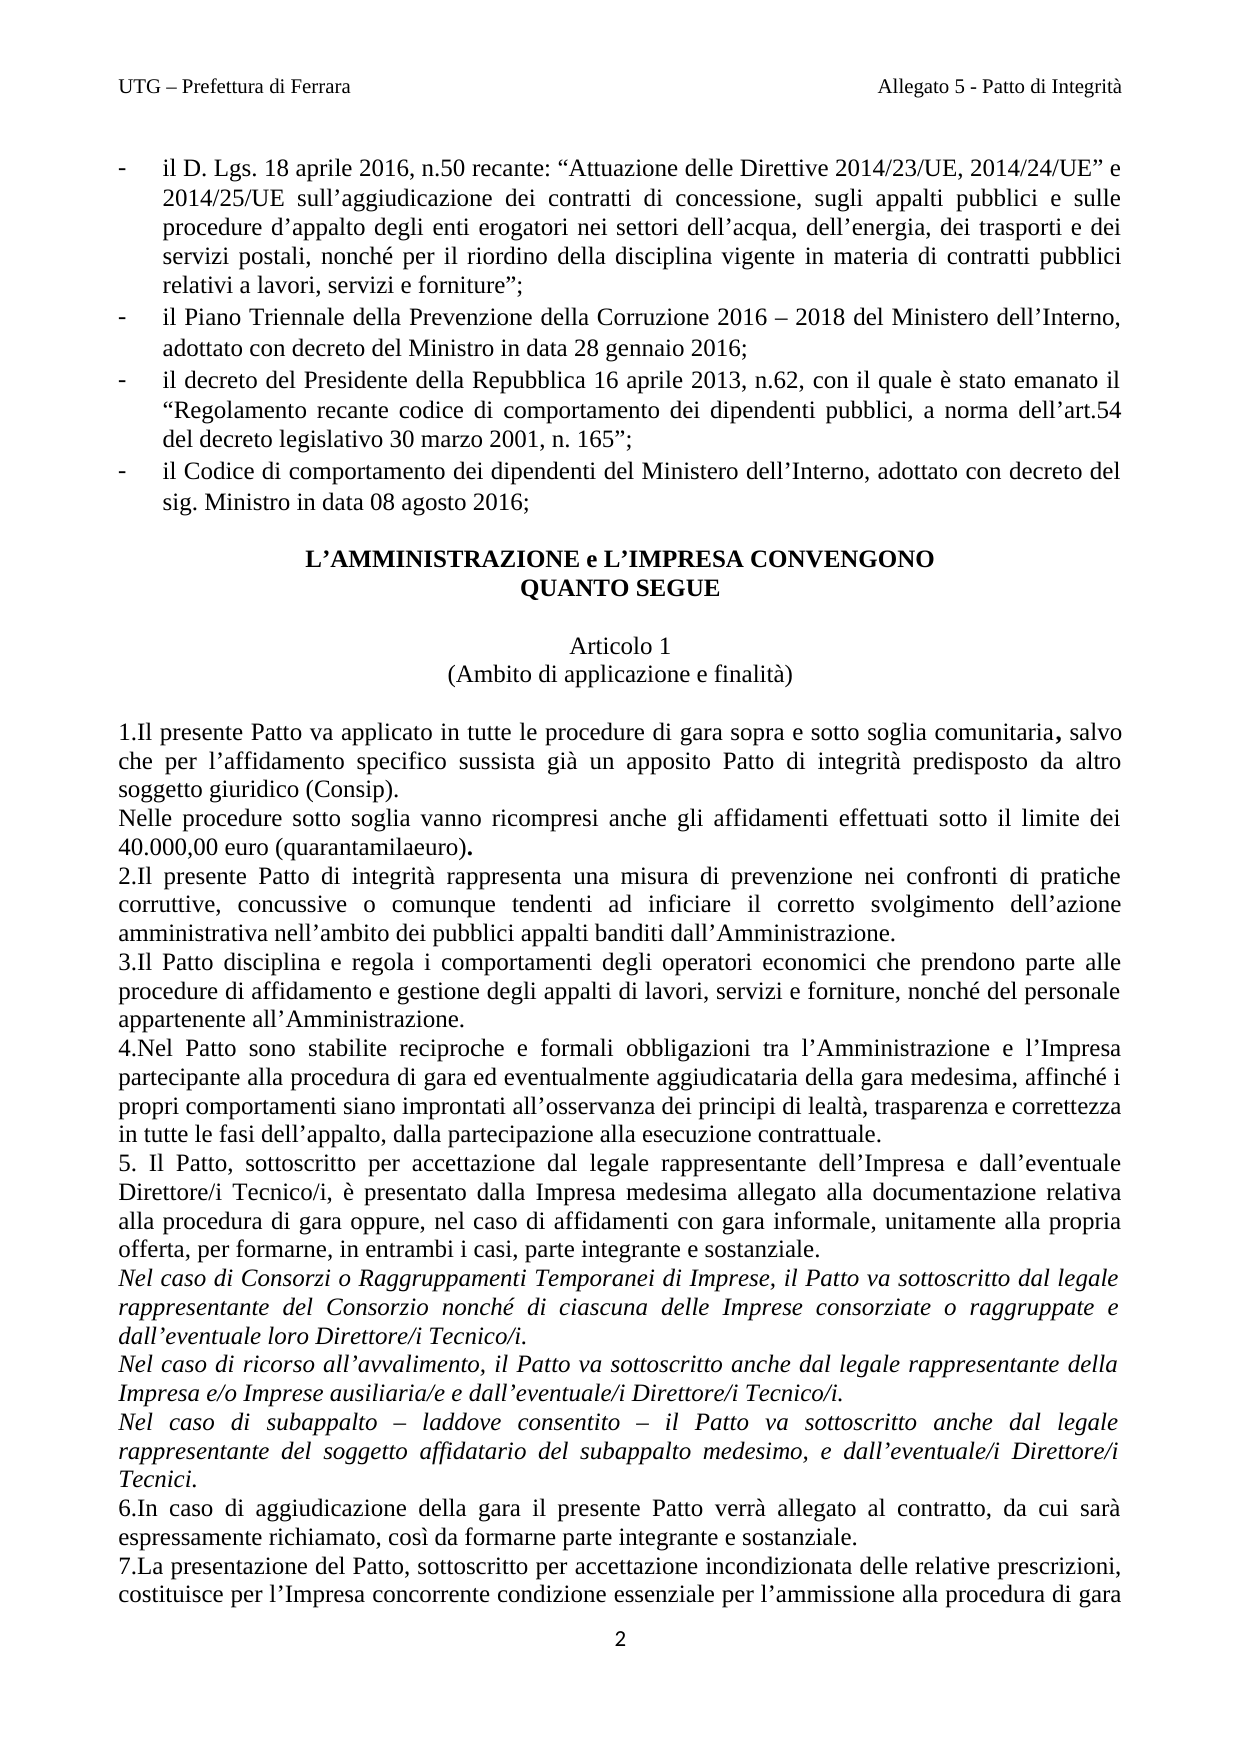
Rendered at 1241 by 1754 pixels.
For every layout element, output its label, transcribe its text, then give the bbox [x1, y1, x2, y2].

text Nel caso di Consorzi o Raggruppamenti Temporanei di Imprese, il Patto va sottoscritto dal legale rappresentante del Consorzio nonché di ciascuna delle Imprese consorziate o raggruppate e dall’eventuale loro Direttore/i Tecnico/i. [118, 1263, 1122, 1349]
text Nelle procedure sotto soglia vanno ricompresi anche gli affidamenti effettuati sotto il limite dei 40.000,00 euro (quarantamilaeuro). [118, 803, 1122, 861]
text 4.Nel Patto sono stabilite reciproche e formali obbligazioni tra l’Amministrazione e l’Impresa partecipante alla procedura di gara ed eventualmente aggiudicataria della gara medesima, affinché i propri comportamenti siano improntati all’osservanza dei principi di lealtà, trasparenza e correttezza in tutte le fasi dell’appalto, dalla partecipazione alla esecuzione contrattuale. [118, 1033, 1122, 1148]
text Nel caso di ricorso all’avvalimento, il Patto va sottoscritto anche dal legale rappresentante della Impresa e/o Imprese ausiliaria/e e dall’eventuale/i Direttore/i Tecnico/i. [118, 1349, 1122, 1407]
text 2.Il presente Patto di integrità rappresenta una misura di prevenzione nei confronti di pratiche corruttive, concussive o comunque tendenti ad inficiare il corretto svolgimento dell’azione amministrativa nell’ambito dei pubblici appalti banditi dall’Amministrazione. [118, 861, 1122, 947]
text 5. Il Patto, sottoscritto per accettazione dal legale rappresentante dell’Impresa e dall’eventuale Direttore/i Tecnico/i, è presentato dalla Impresa medesima allegato alla documentazione relativa alla procedura di gara oppure, nel caso di affidamenti con gara informale, unitamente alla propria offerta, per formarne, in entrambi i casi, parte integrante e sostanziale. [118, 1148, 1122, 1263]
text 3.Il Patto disciplina e regola i comportamenti degli operatori economici che prendono parte alle procedure di affidamento e gestione degli appalti di lavori, servizi e forniture, nonché del personale appartenente all’Amministrazione. [118, 947, 1122, 1033]
list il decreto del Presidente della Repubblica 16 aprile 2013, n.62, con il quale è stato emanato il “Regolamento recante codice di comportamento dei dipendenti pubblici, a norma dell’art.54 del decreto legislativo 30 marzo 2001, n. 165”; [118, 361, 1122, 453]
text (Ambito di applicazione e finalità) [118, 659, 1122, 688]
text 6.In caso di aggiudicazione della gara il presente Patto verrà allegato al contratto, da cui sarà espressamente richiamato, così da formarne parte integrante e sostanziale. [118, 1493, 1122, 1551]
text QUANTO SEGUE [118, 573, 1122, 602]
text 7.La presentazione del Patto, sottoscritto per accettazione incondizionata delle relative prescrizioni, costituisce per l’Impresa concorrente condizione essenziale per l’ammissione alla procedura di gara [118, 1551, 1122, 1608]
list il Codice di comportamento dei dipendenti del Ministero dell’Interno, adottato con decreto del sig. Ministro in data 08 agosto 2016; [118, 453, 1122, 516]
list il D. Lgs. 18 aprile 2016, n.50 recante: “Attuazione delle Direttive 2014/23/UE, 2014/24/UE” e 2014/25/UE sull’aggiudicazione dei contratti di concessione, sugli appalti pubblici e sulle procedure d’appalto degli enti erogatori nei settori dell’acqua, dell’energia, dei trasporti e dei servizi postali, nonché per il riordino della disciplina vigente in materia di contratti pubblici relativi a lavori, servizi e forniture”; [118, 149, 1122, 298]
text 1.Il presente Patto va applicato in tutte le procedure di gara sopra e sotto soglia comunitaria, salvo che per l’affidamento specifico sussista già un apposito Patto di integrità predisposto da altro soggetto giuridico (Consip). [118, 717, 1122, 803]
text Nel caso di subappalto – laddove consentito – il Patto va sottoscritto anche dal legale rappresentante del soggetto affidatario del subappalto medesimo, e dall’eventuale/i Direttore/i Tecnici. [118, 1407, 1122, 1493]
text L’AMMINISTRAZIONE e L’IMPRESA CONVENGONO [118, 544, 1122, 573]
list il Piano Triennale della Prevenzione della Corruzione 2016 – 2018 del Ministero dell’Interno, adottato con decreto del Ministro in data 28 gennaio 2016; [118, 298, 1122, 361]
text Articolo 1 [118, 631, 1122, 659]
